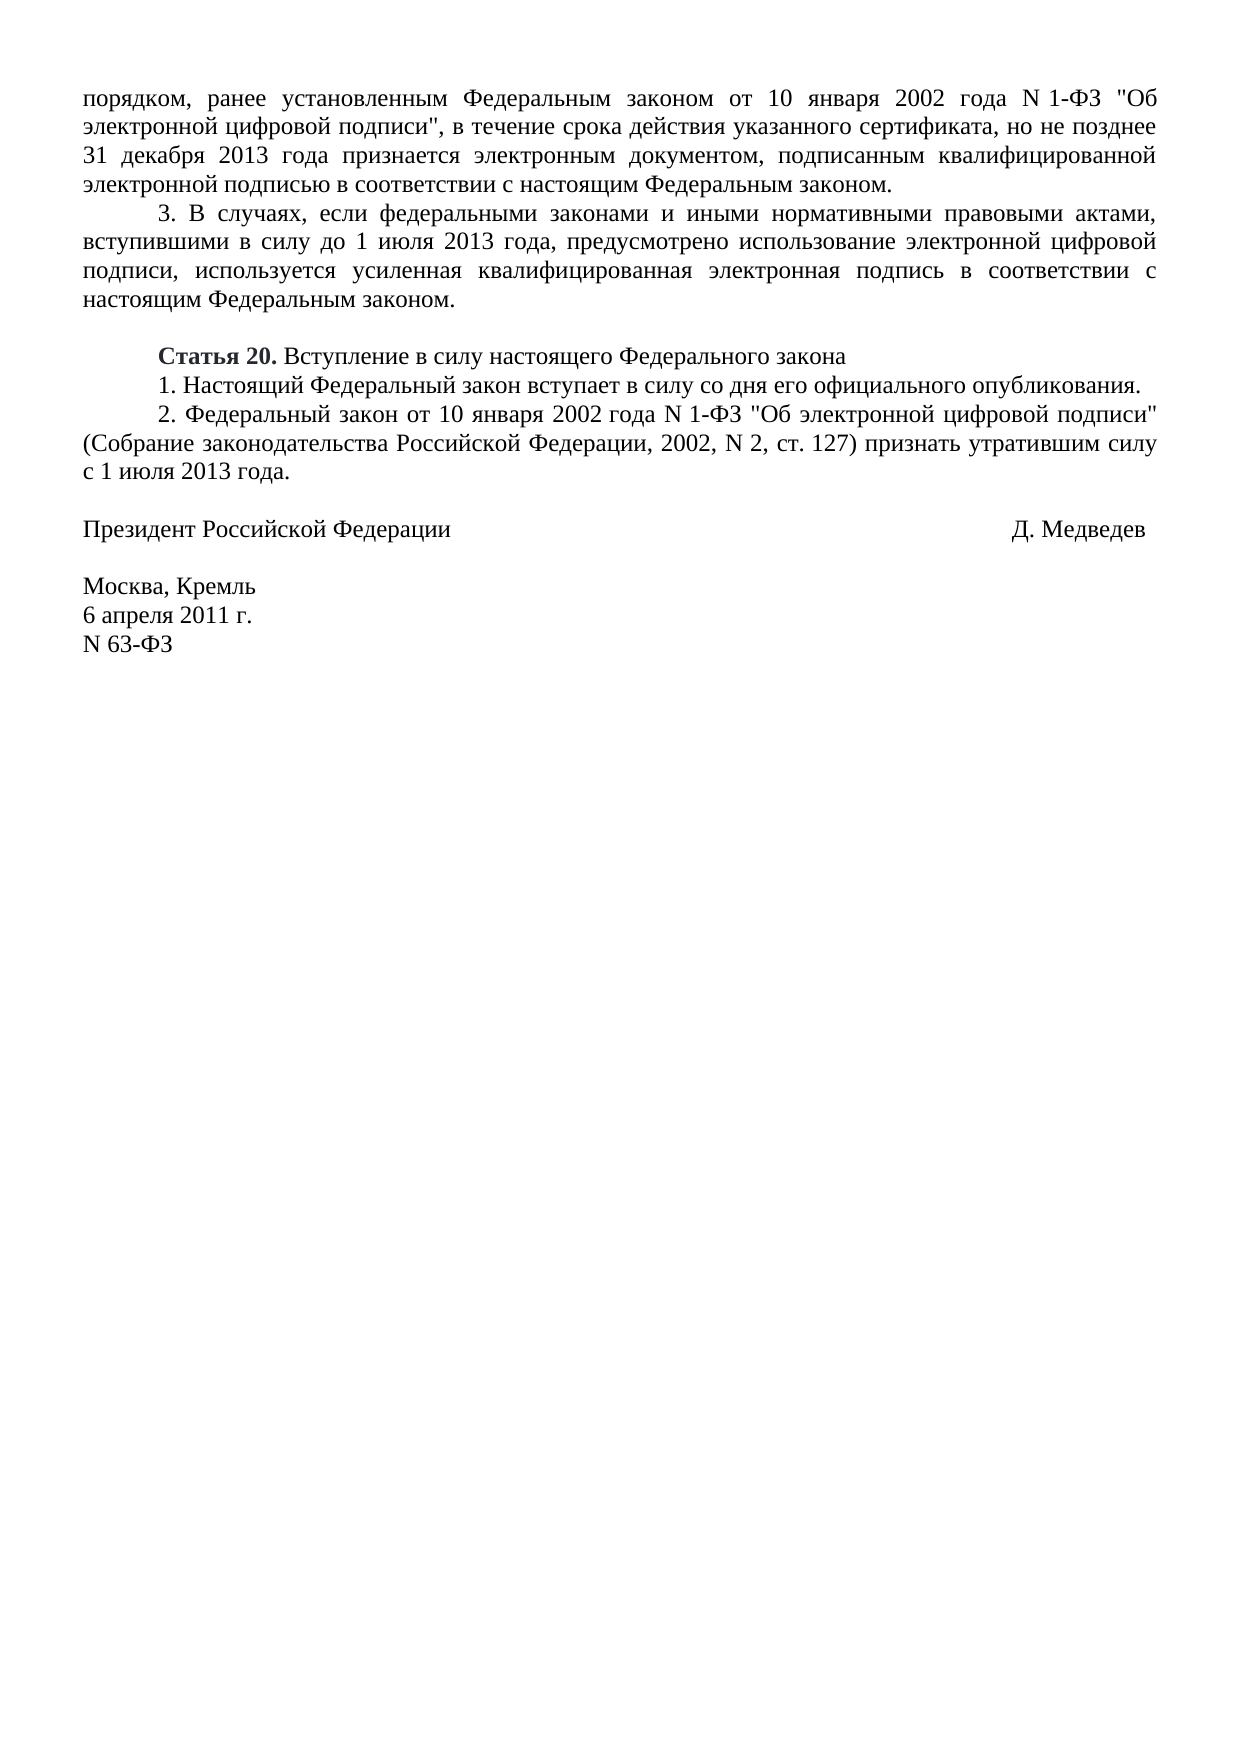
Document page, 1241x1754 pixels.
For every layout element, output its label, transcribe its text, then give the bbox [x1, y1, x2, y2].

text 3. В случаях, если федеральными законами и иными нормативными правовыми актами, вступившими в силу до 1 июля 2013 года, предусмотрено использование электронной цифровой подписи, используется усиленная квалифицированная электронная подпись в соответствии с настоящим Федеральным законом. [83, 198, 1157, 313]
text 1. Настоящий Федеральный закон вступает в силу со дня его официального опубликования. [83, 370, 1157, 399]
text Москва, Кремль [83, 571, 1157, 600]
text Статья 20. Вступление в силу настоящего Федерального закона [158, 341, 1157, 370]
table_header Президент Российской Федерации [83, 514, 791, 543]
text 6 апреля 2011 г. [83, 600, 1157, 629]
text N 63-ФЗ [83, 629, 1157, 658]
text 2. Федеральный закон от 10 января 2002 года N 1-ФЗ "Об электронной цифровой подписи" (Собрание законодательства Российской Федерации, 2002, N 2, ст. 127) признать утратившим силу с 1 июля 2013 года. [83, 399, 1157, 485]
table_header Д. Медведев [791, 514, 1146, 543]
text порядком, ранее установленным Федеральным законом от 10 января 2002 года N 1-ФЗ "Об электронной цифровой подписи", в течение срока действия указанного сертификата, но не позднее 31 декабря 2013 года признается электронным документом, подписанным квалифицированной электронной подписью в соответствии с настоящим Федеральным законом. [83, 83, 1157, 198]
